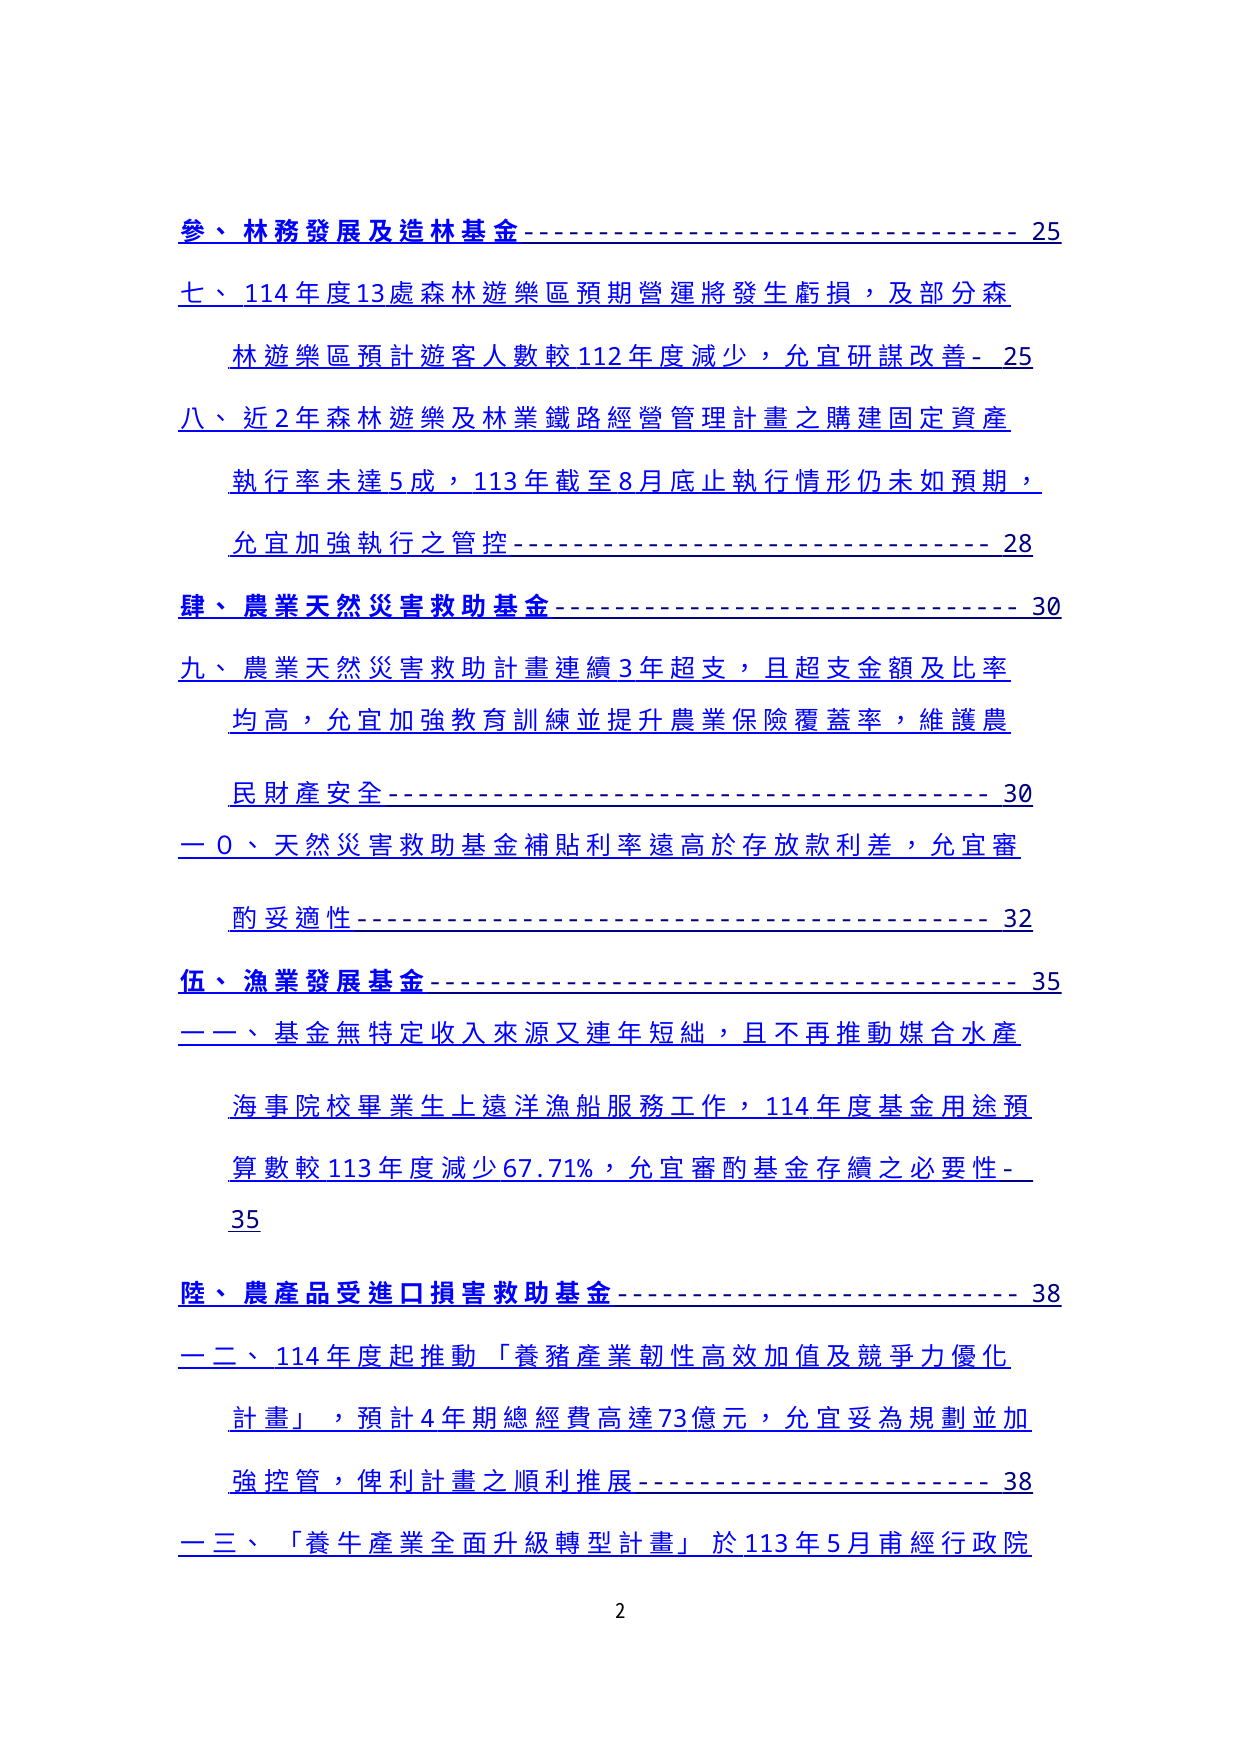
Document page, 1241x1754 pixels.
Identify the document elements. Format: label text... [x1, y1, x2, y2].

text 一二、114年度起推動「養豬產業韌性高效加值及競爭力優化計畫」，預計4年期總經費高達73億元，允宜妥為規劃並加強控管，俾利計畫之順利推展 38 [177, 1306, 1033, 1490]
text 伍、漁業發展基金 35 [177, 927, 1063, 990]
text 九、農業天然災害救助計畫連續3年超支，且超支金額及比率均高，允宜加強教育訓練並提升農業保險覆蓋率，維護農民財產安全 30 [177, 618, 1033, 802]
text 一０、天然災害救助基金補貼利率遠高於存放款利差，允宜審酌妥適性 32 [177, 802, 1033, 927]
text 陸、農產品受進口損害救助基金 38 [177, 1240, 1063, 1302]
text 肆、農業天然災害救助基金 30 [177, 552, 1063, 615]
text 參、林務發展及造林基金 25 [177, 177, 1063, 240]
text 一一、基金無特定收入來源又連年短絀，且不再推動媒合水產海事院校畢業生上遠洋漁船服務工作，114年度基金用途預算數較113年度減少67.71%，允宜審酌基金存續之必要性 35 [177, 993, 1033, 1240]
text 七、114年度13處森林遊樂區預期營運將發生虧損，及部分森林遊樂區預計遊客人數較112年度減少，允宜研謀改善 25 [177, 243, 1033, 365]
text 八、近2年森林遊樂及林業鐵路經營管理計畫之購建固定資產執行率未達5成，113年截至8月底止執行情形仍未如預期，允宜加強執行之管控 28 [177, 365, 1033, 552]
text 一三、「養牛產業全面升級轉型計畫」於113年5月甫經行政院 [177, 1490, 1033, 1552]
